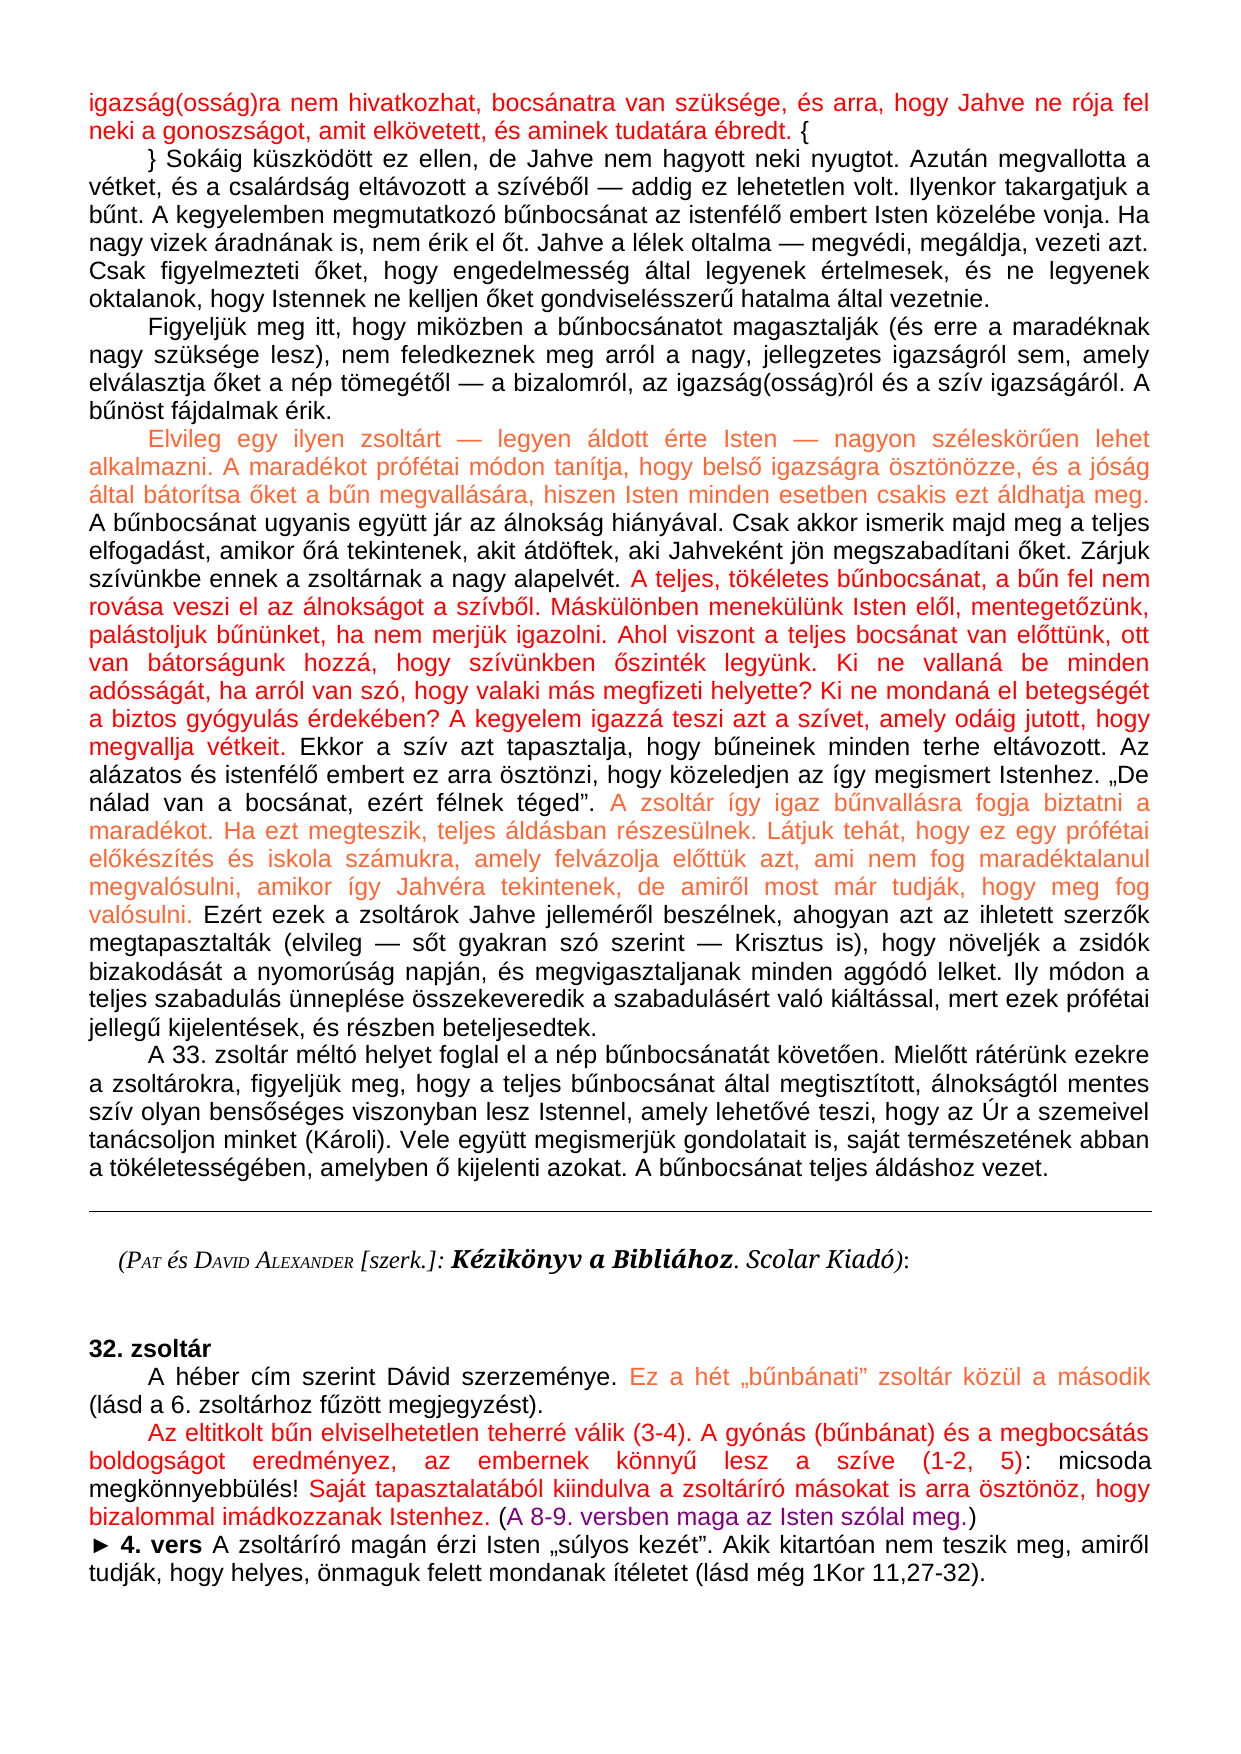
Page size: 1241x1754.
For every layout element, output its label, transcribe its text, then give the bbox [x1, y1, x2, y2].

text A héber cím szerint Dávid szerzeménye. Ez a hét „bűnbánati” zsoltár közül a második (lásd a 6. zsoltárhoz fűzött megjegyzést). [88, 1362, 1152, 1418]
text 32. zsoltár [88, 1334, 1152, 1362]
text A 33. zsoltár méltó helyet foglal el a nép bűnbocsánatát követően. Mielőtt rátérünk ezekre a zsoltárokra, figyeljük meg, hogy a teljes bűnbocsánat által megtisztított, álnokságtól mentes szív olyan bensőséges viszonyban lesz Istennel, amely lehetővé teszi, hogy az Úr a szemeivel tanácsoljon minket (Károli). Vele együtt megismerjük gondolatait is, saját természetének abban a tökéletességében, amelyben ő kijelenti azokat. A bűnbocsánat teljes áldáshoz vezet. [88, 1041, 1152, 1181]
text (Pat és David Alexander [szerk.]: Kézikönyv a Bibliához. Scolar Kiadó): [88, 1212, 1152, 1305]
text Az eltitkolt bűn elviselhetetlen teherré válik (3-4). A gyónás (bűnbánat) és a megbocsátás boldogságot eredményez, az embernek könnyű lesz a szíve (1-2, 5): micsoda megkönnyebbülés! Saját tapasztalatából kiindulva a zsoltáríró másokat is arra ösztönöz, hogy bizalommal imádkozzanak Istenhez. (A 8-9. versben maga az Isten szólal meg.) [88, 1418, 1152, 1530]
text Elvileg egy ilyen zsoltárt — legyen áldott érte Isten — nagyon széleskörűen lehet alkalmazni. A maradékot prófétai módon tanítja, hogy belső igazságra ösztönözze, és a jóság által bátorítsa őket a bűn megvallására, hiszen Isten minden esetben csakis ezt áldhatja meg. A bűnbocsánat ugyanis együtt jár az álnokság hiányával. Csak akkor ismerik majd meg a teljes elfogadást, amikor őrá tekintenek, akit átdöftek, aki Jahveként jön megszabadítani őket. Zárjuk szívünkbe ennek a zsoltárnak a nagy alapelvét. A teljes, tökéletes bűnbocsánat, a bűn fel nem rovása veszi el az álnokságot a szívből. Máskülönben menekülünk Isten elől, mentegetőzünk, palástoljuk bűnünket, ha nem merjük igazolni. Ahol viszont a teljes bocsánat van előttünk, ott van bátorságunk hozzá, hogy szívünkben őszinték legyünk. Ki ne vallaná be minden adósságát, ha arról van szó, hogy valaki más megfizeti helyette? Ki ne mondaná el betegségét a biztos gyógyulás érdekében? A kegyelem igazzá teszi azt a szívet, amely odáig jutott, hogy megvallja vétkeit. Ekkor a szív azt tapasztalja, hogy bűneinek minden terhe eltávozott. Az alázatos és istenfélő embert ez arra ösztönzi, hogy közeledjen az így megismert Istenhez. „De nálad van a bocsánat, ezért félnek téged”. A zsoltár így igaz bűnvallásra fogja biztatni a maradékot. Ha ezt megteszik, teljes áldásban részesülnek. Látjuk tehát, hogy ez egy prófétai előkészítés és iskola számukra, amely felvázolja előttük azt, ami nem fog maradéktalanul megvalósulni, amikor így Jahvéra tekintenek, de amiről most már tudják, hogy meg fog valósulni. Ezért ezek a zsoltárok Jahve jelleméről beszélnek, ahogyan azt az ihletett szerzők megtapasztalták (elvileg — sőt gyakran szó szerint — Krisztus is), hogy növeljék a zsidók bizakodását a nyomorúság napján, és megvigasztaljanak minden aggódó lelket. Ily módon a teljes szabadulás ünneplése összekeveredik a szabadulásért való kiáltással, mert ezek prófétai jellegű kijelentések, és részben beteljesedtek. [88, 425, 1152, 1041]
text Figyeljük meg itt, hogy miközben a bűnbocsánatot magasztalják (és erre a maradéknak nagy szüksége lesz), nem feledkeznek meg arról a nagy, jellegzetes igazságról sem, amely elválasztja őket a nép tömegétől — a bizalomról, az igazság(osság)ról és a szív igazságáról. A bűnöst fájdalmak érik. [88, 313, 1152, 425]
text igazság(osság)ra nem hivatkozhat, bocsánatra van szüksége, és arra, hogy Jahve ne rója fel neki a gonoszságot, amit elkövetett, és aminek tudatára ébredt. { [88, 88, 1152, 144]
text } Sokáig küszködött ez ellen, de Jahve nem hagyott neki nyugtot. Azután megvallotta a vétket, és a csalárdság eltávozott a szívéből — addig ez lehetetlen volt. Ilyenkor takargatjuk a bűnt. A kegyelemben megmutatkozó bűnbocsánat az istenfélő embert Isten közelébe vonja. Ha nagy vizek áradnának is, nem érik el őt. Jahve a lélek oltalma — megvédi, megáldja, vezeti azt. Csak figyelmezteti őket, hogy engedelmesség által legyenek értelmesek, és ne legyenek oktalanok, hogy Istennek ne kelljen őket gondviselésszerű hatalma által vezetnie. [88, 144, 1152, 313]
text ► 4. vers A zsoltáríró magán érzi Isten „súlyos kezét”. Akik kitartóan nem teszik meg, amiről tudják, hogy helyes, önmaguk felett mondanak ítéletet (lásd még 1Kor 11,27-32). [88, 1530, 1152, 1586]
